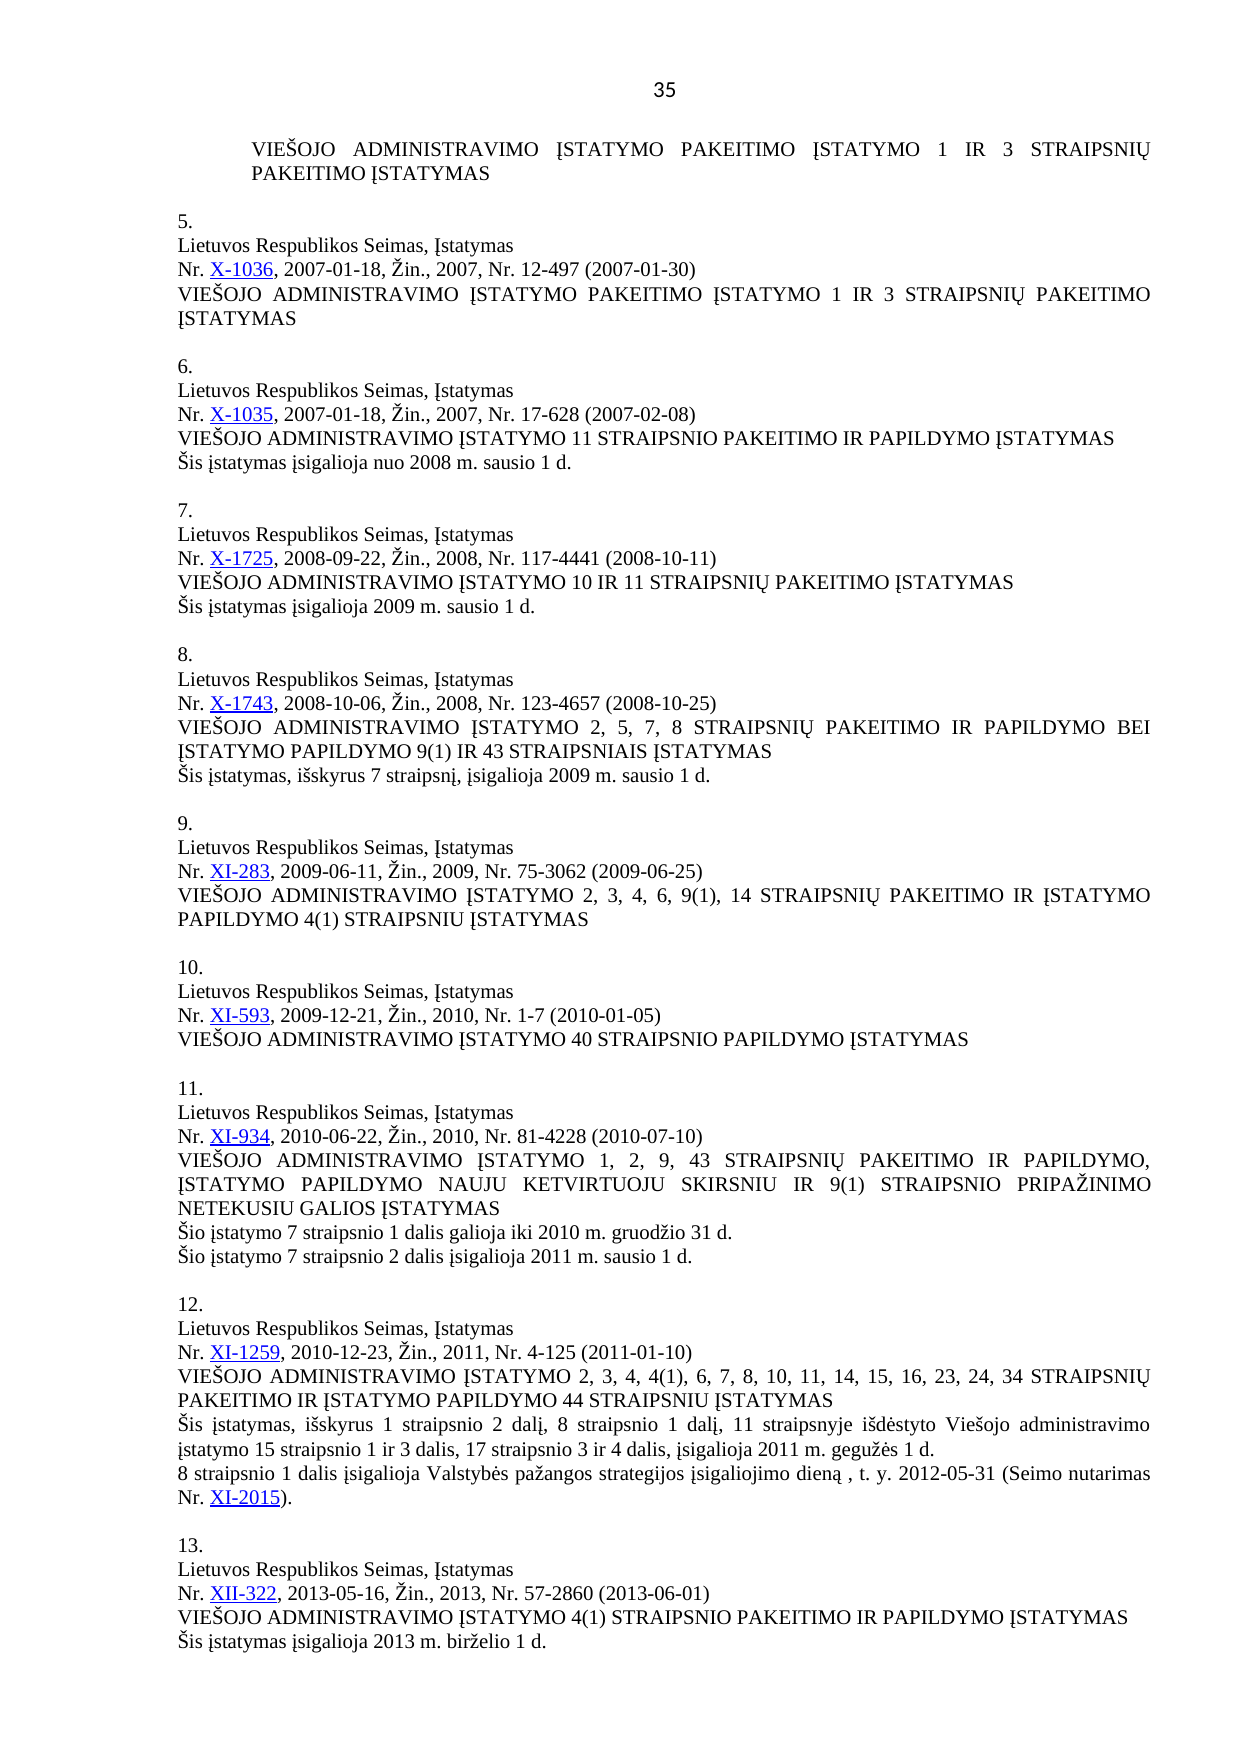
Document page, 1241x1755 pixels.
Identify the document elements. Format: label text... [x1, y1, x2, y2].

text VIEŠOJO ADMINISTRAVIMO ĮSTATYMO 40 STRAIPSNIO PAPILDYMO ĮSTATYMAS [177, 1027, 1152, 1051]
text Lietuvos Respublikos Seimas, Įstatymas [177, 378, 1152, 402]
text Nr. XI-1259, 2010-12-23, Žin., 2011, Nr. 4-125 (2011-01-10) [177, 1340, 1152, 1364]
text VIEŠOJO ADMINISTRAVIMO ĮSTATYMO 2, 3, 4, 6, 9(1), 14 STRAIPSNIŲ PAKEITIMO IR ĮSTATYMO PAPILDYMO 4(1) STRAIPSNIU ĮSTATYMAS [177, 883, 1152, 931]
text Nr. XII-322, 2013-05-16, Žin., 2013, Nr. 57-2860 (2013-06-01) [177, 1581, 1152, 1605]
text VIEŠOJO ADMINISTRAVIMO ĮSTATYMO 2, 5, 7, 8 STRAIPSNIŲ PAKEITIMO IR PAPILDYMO BEI ĮSTATYMO PAPILDYMO 9(1) IR 43 STRAIPSNIAIS ĮSTATYMAS [177, 714, 1152, 763]
text Lietuvos Respublikos Seimas, Įstatymas [177, 666, 1152, 691]
text Šis įstatymas įsigalioja 2013 m. birželio 1 d. [177, 1629, 1152, 1653]
text Lietuvos Respublikos Seimas, Įstatymas [177, 1557, 1152, 1581]
text VIEŠOJO ADMINISTRAVIMO ĮSTATYMO 11 STRAIPSNIO PAKEITIMO IR PAPILDYMO ĮSTATYMAS [177, 426, 1152, 450]
text Šis įstatymas, išskyrus 7 straipsnį, įsigalioja 2009 m. sausio 1 d. [177, 763, 1152, 787]
text Lietuvos Respublikos Seimas, Įstatymas [177, 1316, 1152, 1340]
text Lietuvos Respublikos Seimas, Įstatymas [177, 233, 1152, 257]
text 5. [177, 209, 1152, 233]
text 8. [177, 642, 1152, 666]
text 13. [177, 1533, 1152, 1557]
text Nr. XI-934, 2010-06-22, Žin., 2010, Nr. 81-4228 (2010-07-10) [177, 1124, 1152, 1148]
text Šis įstatymas įsigalioja 2009 m. sausio 1 d. [177, 594, 1152, 618]
text 10. [177, 955, 1152, 979]
text Šis įstatymas įsigalioja nuo 2008 m. sausio 1 d. [177, 450, 1152, 474]
text 6. [177, 354, 1152, 378]
text Lietuvos Respublikos Seimas, Įstatymas [177, 1099, 1152, 1124]
text Lietuvos Respublikos Seimas, Įstatymas [177, 979, 1152, 1003]
text VIEŠOJO ADMINISTRAVIMO ĮSTATYMO 4(1) STRAIPSNIO PAKEITIMO IR PAPILDYMO ĮSTATYMAS [177, 1605, 1152, 1629]
text VIEŠOJO ADMINISTRAVIMO ĮSTATYMO PAKEITIMO ĮSTATYMO 1 IR 3 STRAIPSNIŲ PAKEITIMO ĮSTATYMAS [251, 137, 1152, 185]
text 12. [177, 1292, 1152, 1316]
text Šio įstatymo 7 straipsnio 1 dalis galioja iki 2010 m. gruodžio 31 d. [177, 1220, 1152, 1244]
text Nr. X-1036, 2007-01-18, Žin., 2007, Nr. 12-497 (2007-01-30) [177, 257, 1152, 281]
text Lietuvos Respublikos Seimas, Įstatymas [177, 522, 1152, 546]
text VIEŠOJO ADMINISTRAVIMO ĮSTATYMO 10 IR 11 STRAIPSNIŲ PAKEITIMO ĮSTATYMAS [177, 570, 1152, 594]
text Nr. XI-593, 2009-12-21, Žin., 2010, Nr. 1-7 (2010-01-05) [177, 1003, 1152, 1027]
text VIEŠOJO ADMINISTRAVIMO ĮSTATYMO 2, 3, 4, 4(1), 6, 7, 8, 10, 11, 14, 15, 16, 23, 24, 34 STRAIPSNIŲ PAKEITIMO IR ĮSTATYMO PAPILDYMO 44 STRAIPSNIU ĮSTATYMAS [177, 1364, 1152, 1412]
text Nr. X-1035, 2007-01-18, Žin., 2007, Nr. 17-628 (2007-02-08) [177, 402, 1152, 426]
text 8 straipsnio 1 dalis įsigalioja Valstybės pažangos strategijos įsigaliojimo dieną , t. y. 2012-05-31 (Seimo nutarimas Nr. XI-2015). [177, 1461, 1152, 1509]
text 11. [177, 1076, 1152, 1099]
text Šio įstatymo 7 straipsnio 2 dalis įsigalioja 2011 m. sausio 1 d. [177, 1244, 1152, 1268]
text 7. [177, 498, 1152, 522]
text Nr. XI-283, 2009-06-11, Žin., 2009, Nr. 75-3062 (2009-06-25) [177, 859, 1152, 883]
text Nr. X-1725, 2008-09-22, Žin., 2008, Nr. 117-4441 (2008-10-11) [177, 546, 1152, 570]
text Nr. X-1743, 2008-10-06, Žin., 2008, Nr. 123-4657 (2008-10-25) [177, 691, 1152, 714]
text VIEŠOJO ADMINISTRAVIMO ĮSTATYMO PAKEITIMO ĮSTATYMO 1 IR 3 STRAIPSNIŲ PAKEITIMO ĮSTATYMAS [177, 281, 1152, 329]
text Šis įstatymas, išskyrus 1 straipsnio 2 dalį, 8 straipsnio 1 dalį, 11 straipsnyje išdėstyto Viešojo administravimo įstatymo 15 straipsnio 1 ir 3 dalis, 17 straipsnio 3 ir 4 dalis, įsigalioja 2011 m. gegužės 1 d. [177, 1412, 1152, 1461]
text Lietuvos Respublikos Seimas, Įstatymas [177, 835, 1152, 859]
text 9. [177, 811, 1152, 835]
text VIEŠOJO ADMINISTRAVIMO ĮSTATYMO 1, 2, 9, 43 STRAIPSNIŲ PAKEITIMO IR PAPILDYMO, ĮSTATYMO PAPILDYMO NAUJU KETVIRTUOJU SKIRSNIU IR 9(1) STRAIPSNIO PRIPAŽINIMO NETEKUSIU GALIOS ĮSTATYMAS [177, 1148, 1152, 1220]
